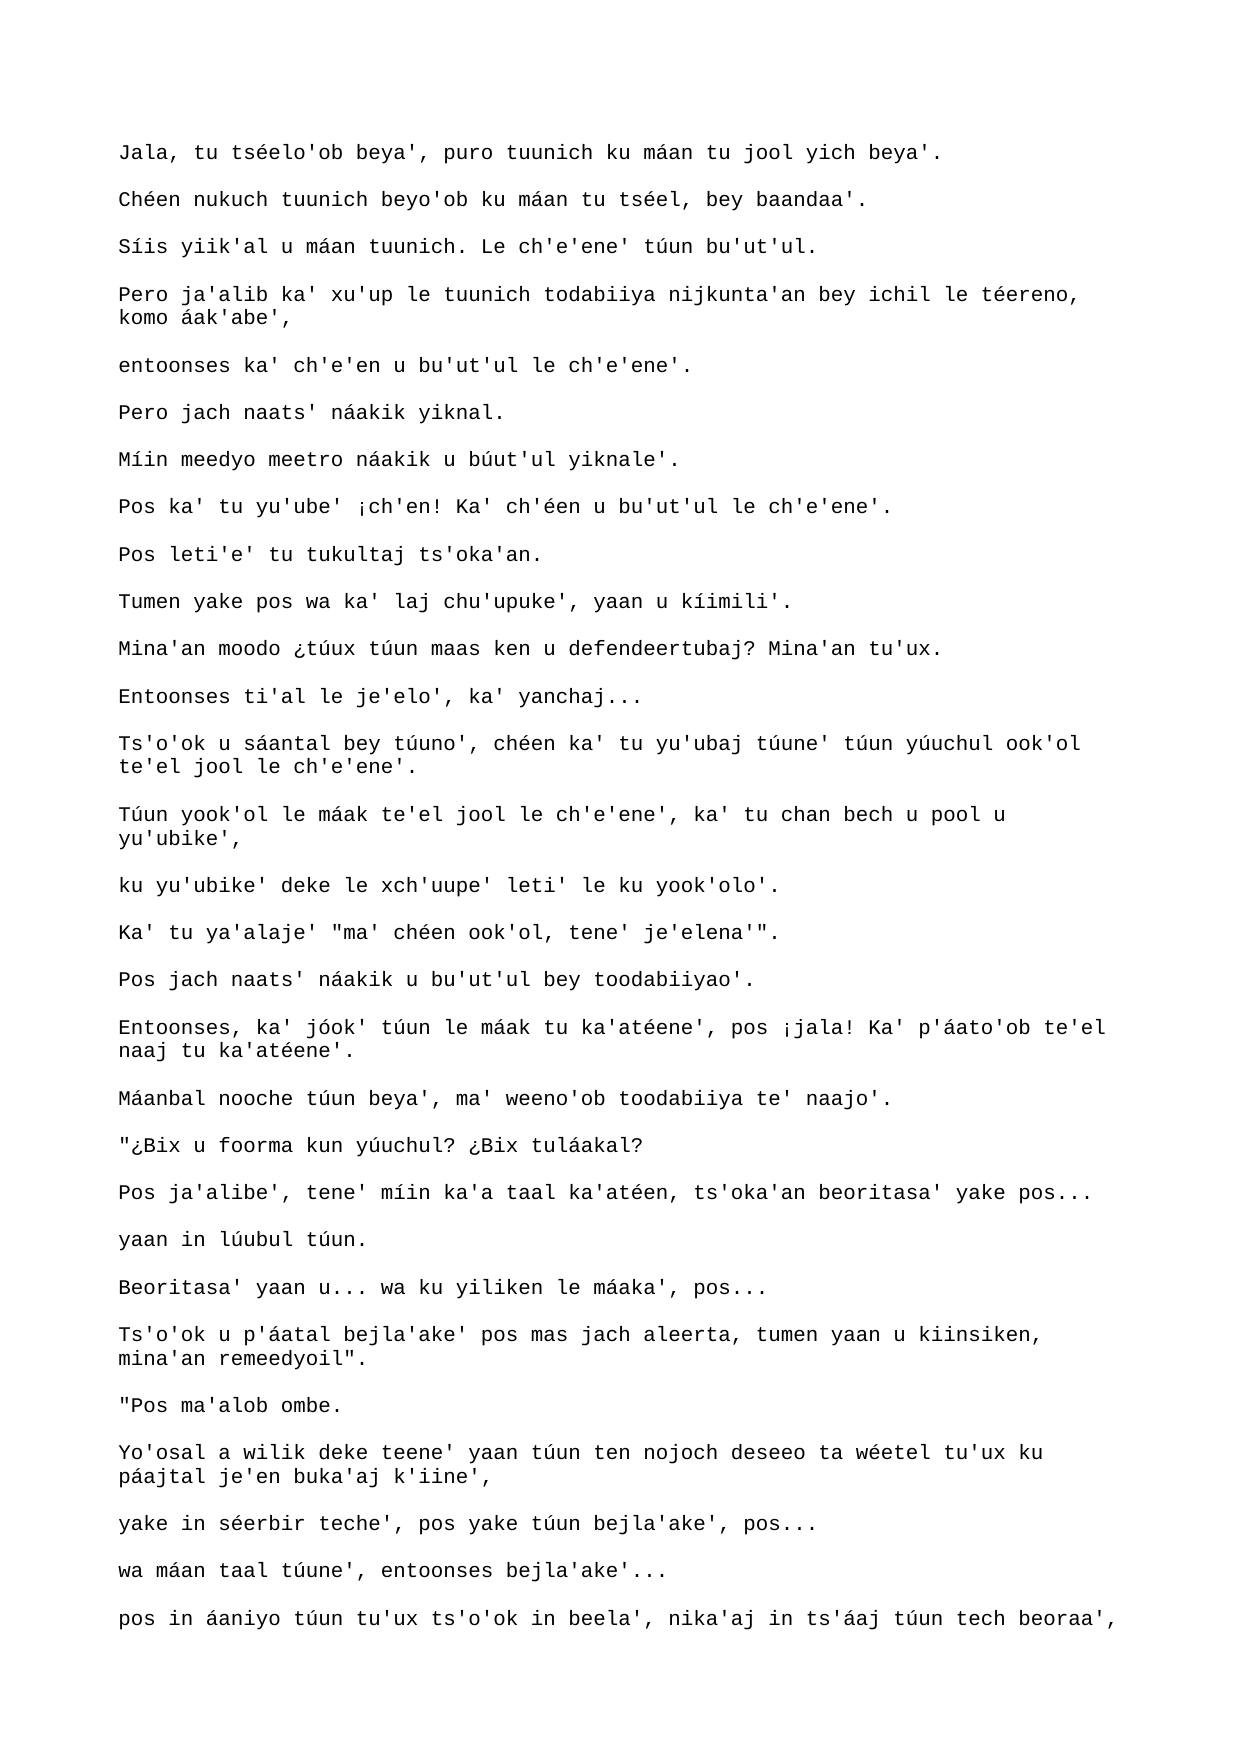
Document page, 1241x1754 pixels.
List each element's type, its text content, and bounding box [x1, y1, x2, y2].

text Pos leti'e' tu tukultaj ts'oka'an. [118, 544, 1122, 567]
text Entoonses, ka' jóok' túun le máak tu ka'atéene', pos ¡jala! Ka' p'áato'ob te'el naaj tu ka'atéene'. [118, 1017, 1122, 1064]
text yake in séerbir teche', pos yake túun bejla'ake', pos... [118, 1513, 1122, 1537]
text Síis yiik'al u máan tuunich. Le ch'e'ene' túun bu'ut'ul. [118, 236, 1122, 260]
text Jala, tu tséelo'ob beya', puro tuunich ku máan tu jool yich beya'. [118, 142, 1122, 165]
text Pos ja'alibe', tene' míin ka'a taal ka'atéen, ts'oka'an beoritasa' yake pos... [118, 1182, 1122, 1206]
text Míin meedyo meetro náakik u búut'ul yiknale'. [118, 449, 1122, 473]
text ku yu'ubike' deke le xch'uupe' leti' le ku yook'olo'. [118, 875, 1122, 898]
text pos in áaniyo túun tu'ux ts'o'ok in beela', nika'aj in ts'áaj túun tech beoraa', [118, 1608, 1122, 1631]
text Mina'an moodo ¿túux túun maas ken u defendeertubaj? Mina'an tu'ux. [118, 638, 1122, 662]
text Beoritasa' yaan u... wa ku yiliken le máaka', pos... [118, 1277, 1122, 1300]
text Túun yook'ol le máak te'el jool le ch'e'ene', ka' tu chan bech u pool u yu'ubike', [118, 804, 1122, 851]
text "Pos ma'alob ombe. [118, 1395, 1122, 1419]
text Tumen yake pos wa ka' laj chu'upuke', yaan u kíimili'. [118, 591, 1122, 615]
text Ts'o'ok u sáantal bey túuno', chéen ka' tu yu'ubaj túune' túun yúuchul ook'ol te'el jool le ch'e'ene'. [118, 733, 1122, 780]
text entoonses ka' ch'e'en u bu'ut'ul le ch'e'ene'. [118, 354, 1122, 378]
text "¿Bix u foorma kun yúuchul? ¿Bix tuláakal? [118, 1135, 1122, 1158]
text Yo'osal a wilik deke teene' yaan túun ten nojoch deseeo ta wéetel tu'ux ku páajtal je'en buka'aj k'iine', [118, 1442, 1122, 1489]
text wa máan taal túune', entoonses bejla'ake'... [118, 1561, 1122, 1584]
text Pos jach naats' náakik u bu'ut'ul bey toodabiiyao'. [118, 969, 1122, 993]
text Ka' tu ya'alaje' "ma' chéen ook'ol, tene' je'elena'". [118, 922, 1122, 946]
text yaan in lúubul túun. [118, 1229, 1122, 1253]
text Pos ka' tu yu'ube' ¡ch'en! Ka' ch'éen u bu'ut'ul le ch'e'ene'. [118, 496, 1122, 520]
text Pero jach naats' náakik yiknal. [118, 402, 1122, 426]
text Chéen nukuch tuunich beyo'ob ku máan tu tséel, bey baandaa'. [118, 189, 1122, 213]
text Ts'o'ok u p'áatal bejla'ake' pos mas jach aleerta, tumen yaan u kiinsiken, mina'an remeedyoil". [118, 1324, 1122, 1371]
text Pero ja'alib ka' xu'up le tuunich todabiiya nijkunta'an bey ichil le téereno, komo áak'abe', [118, 284, 1122, 331]
text Entoonses ti'al le je'elo', ka' yanchaj... [118, 686, 1122, 709]
text Máanbal nooche túun beya', ma' weeno'ob toodabiiya te' naajo'. [118, 1088, 1122, 1111]
